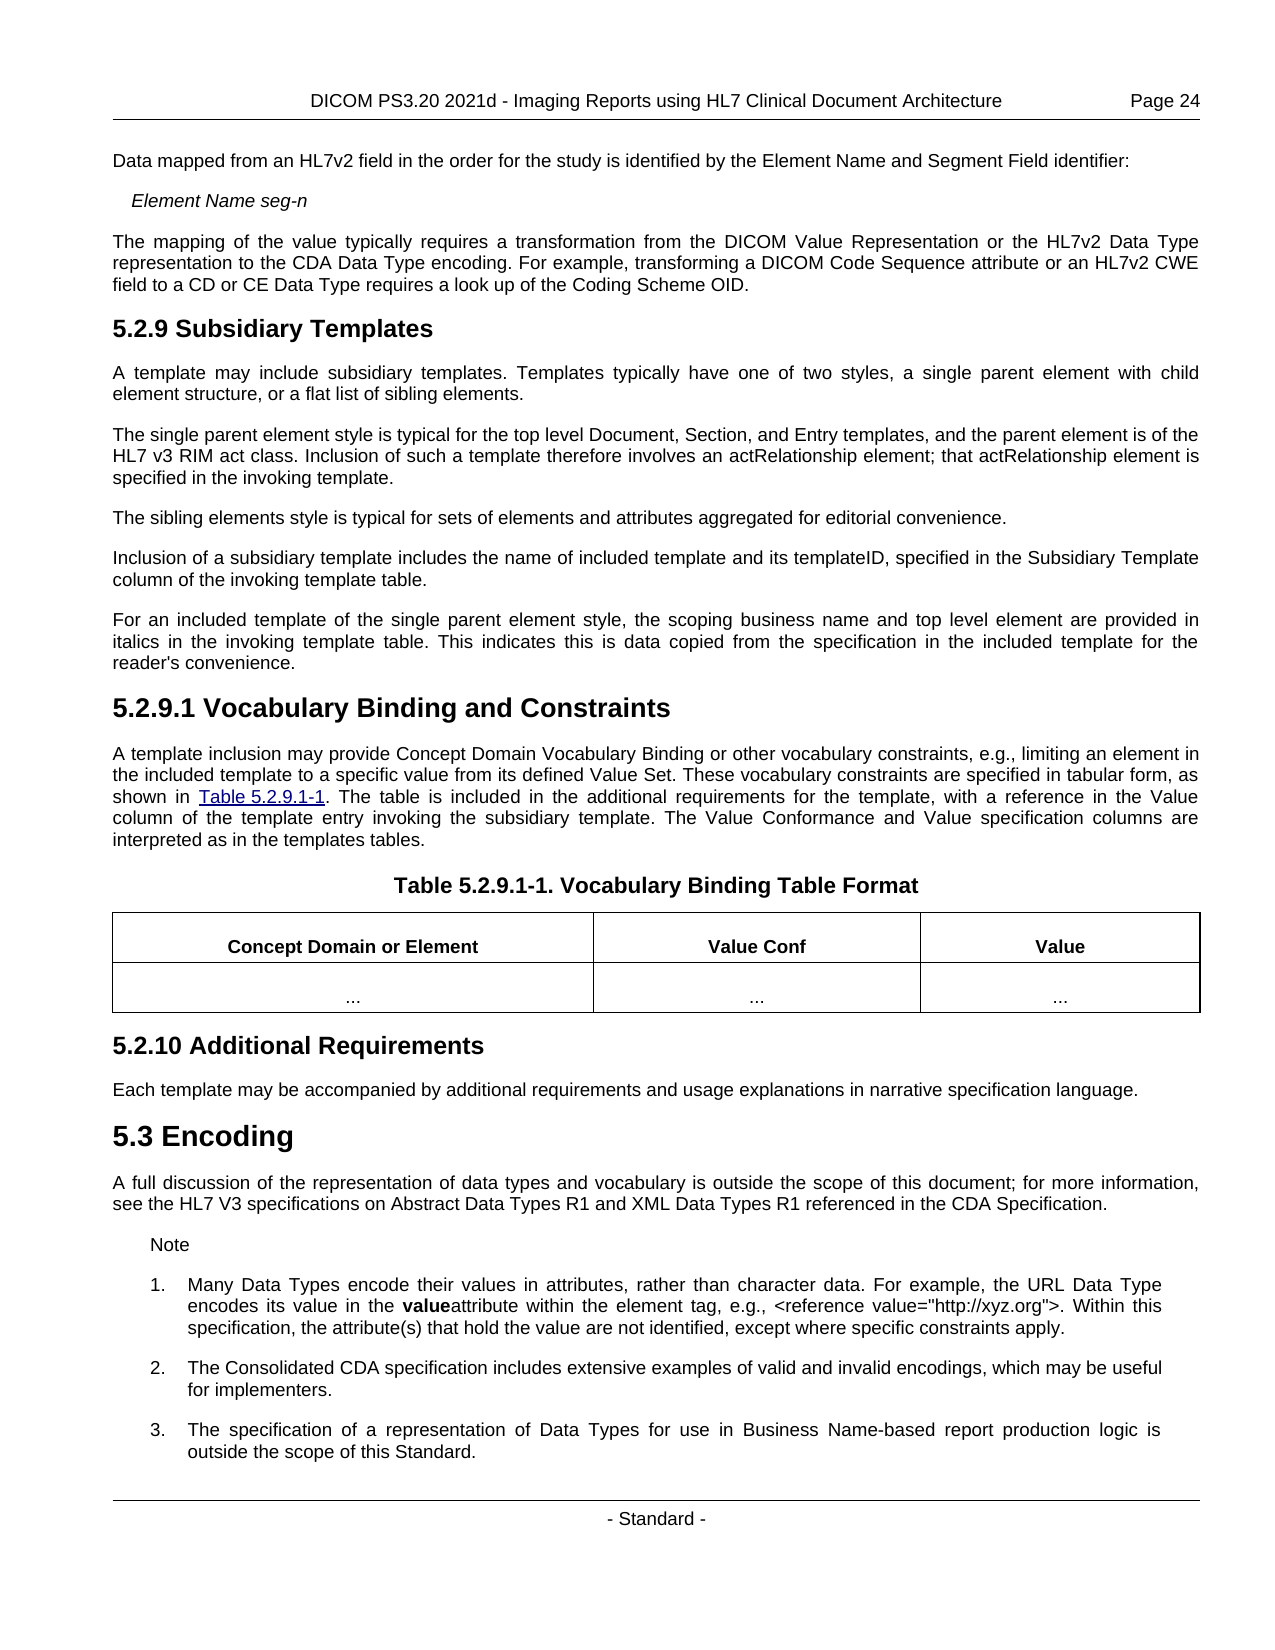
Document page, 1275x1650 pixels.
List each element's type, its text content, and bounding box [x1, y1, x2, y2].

text A full discussion of the representation of data types and vocabulary is outside the scope of this document; for more information, see the HL7 V3 specifications on Abstract Data Types R1 and XML Data Types R1 referenced in the CDA Specification. [112, 1171, 1200, 1214]
text The sibling elements style is typical for sets of elements and attributes aggregated for editorial convenience. [112, 507, 1200, 528]
text Element Name seg-n [131, 190, 1200, 212]
text Note [150, 1233, 1162, 1255]
text 3. The specification of a representation of Data Types for use in Business Name-based report production logic is outside the scope of this Standard. [150, 1419, 1162, 1462]
text 2. The Consolidated CDA specification includes extensive examples of valid and invalid encodings, which may be useful for implementers. [150, 1357, 1162, 1400]
table_header Value [921, 913, 1199, 962]
table_cell ... [594, 963, 920, 1012]
text A template may include subsidiary templates. Templates typically have one of two styles, a single parent element with child element structure, or a flat list of sibling elements. [112, 362, 1200, 405]
text 5.2.10 Additional Requirements [112, 1031, 1200, 1060]
text Each template may be accompanied by additional requirements and usage explanations in narrative specification language. [112, 1079, 1200, 1100]
text The mapping of the value typically requires a transformation from the DICOM Value Representation or the HL7v2 Data Type representation to the CDA Data Type encoding. For example, transforming a DICOM Code Sequence attribute or an HL7v2 CWE field to a CD or CE Data Type requires a look up of the Coding Scheme OID. [112, 231, 1200, 295]
text Inclusion of a subsidiary template includes the name of included template and its templateID, specified in the Subsidiary Template column of the invoking template table. [112, 547, 1200, 590]
table_cell ... [921, 963, 1199, 1012]
text For an included template of the single parent element style, the scoping business name and top level element are provided in italics in the invoking template table. This indicates this is data copied from the specification in the included template for the reader's convenience. [112, 609, 1200, 674]
text The single parent element style is typical for the top level Document, Section, and Entry templates, and the parent element is of the HL7 v3 RIM act class. Inclusion of such a template therefore involves an actRelationship element; that actRelationship element is specified in the invoking template. [112, 423, 1200, 488]
table_header Value Conf [594, 913, 920, 962]
table_header Concept Domain or Element [113, 913, 593, 962]
text Table 5.2.9.1-1. Vocabulary Binding Table Format [112, 873, 1200, 899]
text 5.2.9.1 Vocabulary Binding and Constraints [112, 692, 1200, 724]
text 5.2.9 Subsidiary Templates [112, 314, 1200, 343]
table_cell ... [113, 963, 593, 1012]
text A template inclusion may provide Concept Domain Vocabulary Binding or other vocabulary constraints, e.g., limiting an element in the included template to a specific value from its defined Value Set. These vocabulary constraints are specified in tabular form, as shown in Table 5.2.9.1-1. The table is included in the additional requirements for the template, with a reference in the Value column of the template entry invoking the subsidiary template. The Value Conformance and Value specification columns are interpreted as in the templates tables. [112, 742, 1200, 850]
text 5.3 Encoding [112, 1119, 1200, 1153]
text Data mapped from an HL7v2 field in the order for the study is identified by the Element Name and Segment Field identifier: [112, 150, 1200, 172]
text 1. Many Data Types encode their values in attributes, rather than character data. For example, the URL Data Type encodes its value in the valueattribute within the element tag, e.g., <reference value="http://xyz.org">. Within this specification, the attribute(s) that hold the value are not identified, except where specific constraints apply. [150, 1274, 1162, 1338]
